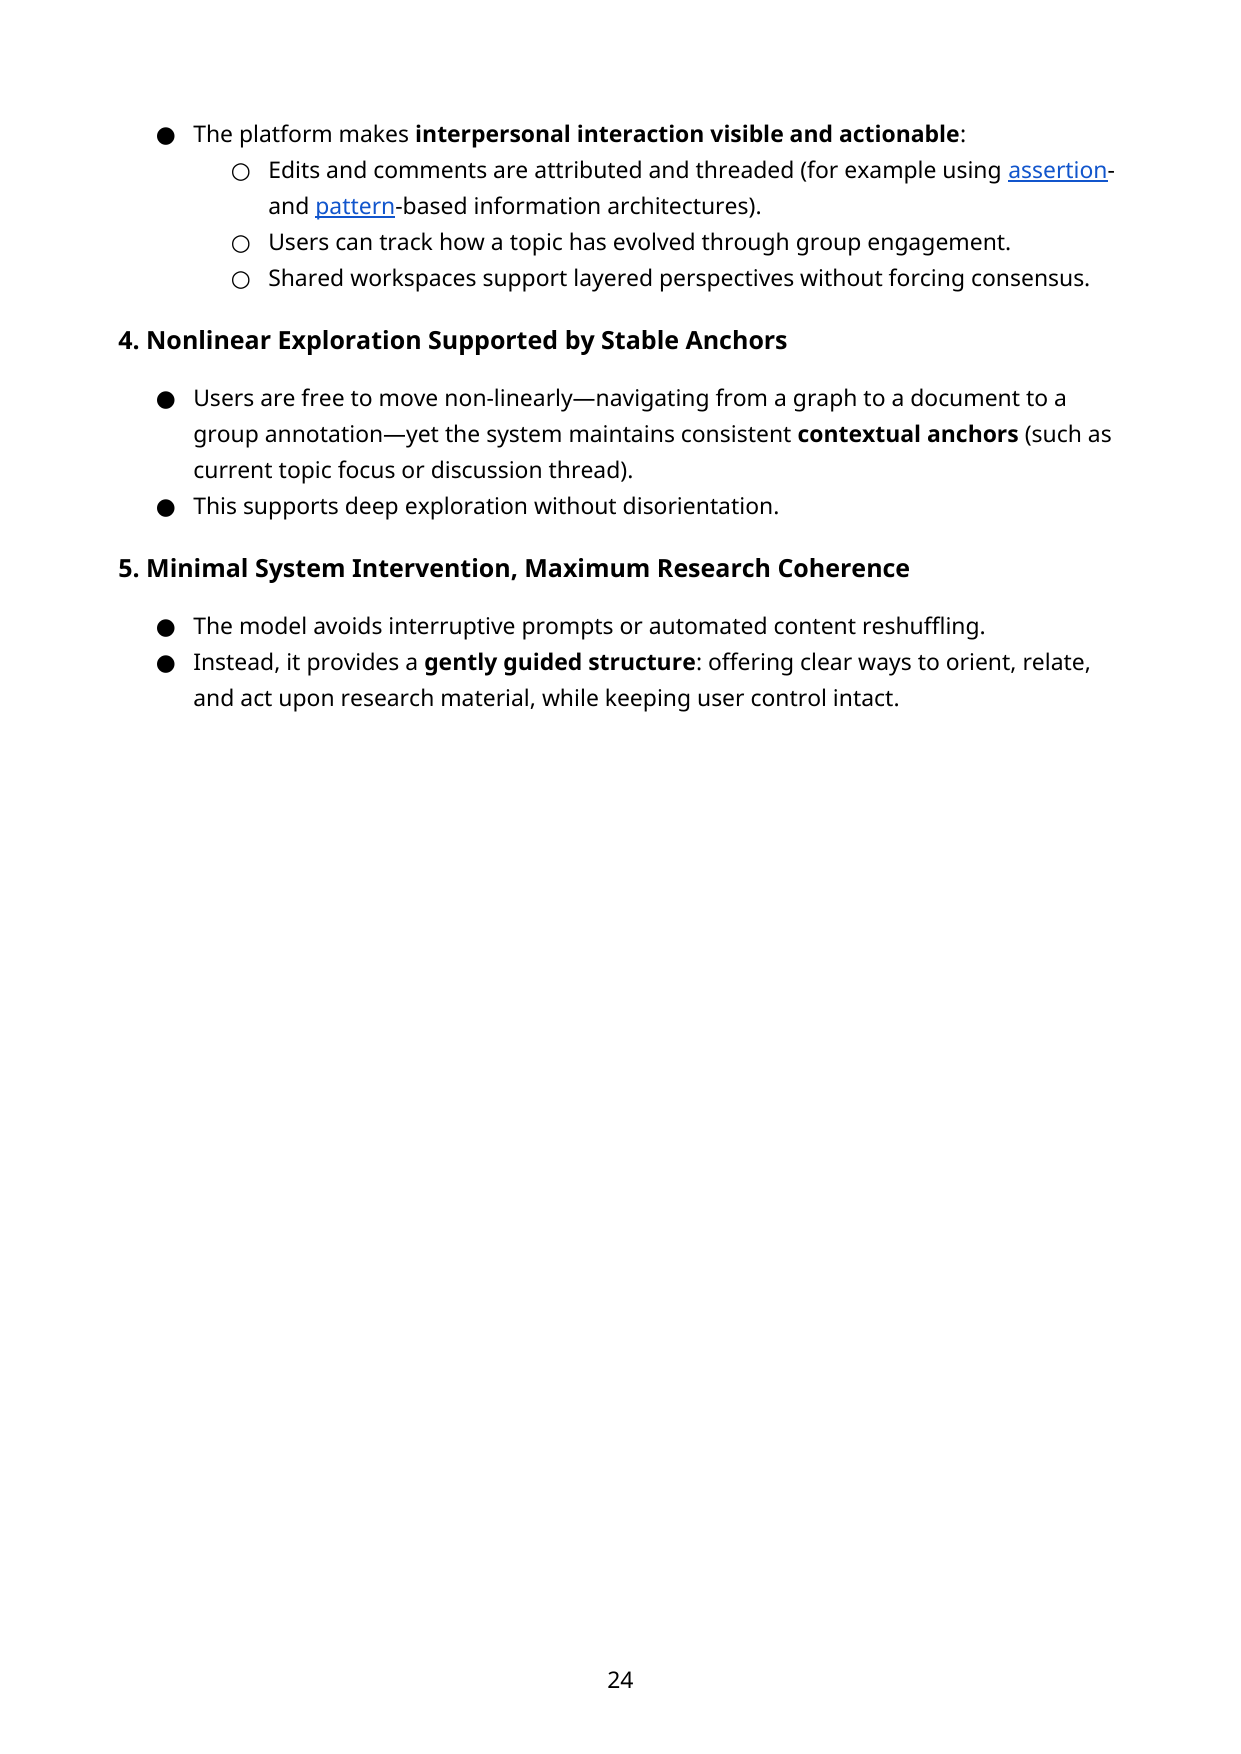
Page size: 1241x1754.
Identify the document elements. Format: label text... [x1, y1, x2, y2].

list The model avoids interruptive prompts or automated content reshuffling. [156, 609, 1122, 641]
list The platform makes interpersonal interaction visible and actionable: [156, 118, 1122, 149]
list Edits and comments are attributed and threaded (for example using assertion- and pattern-based information architectures). [231, 154, 1122, 221]
subtitle 4. Nonlinear Exploration Supported by Stable Anchors [118, 323, 1122, 357]
list Users are free to move non-linearly—navigating from a graph to a document to a group annotation—yet the system maintains consistent contextual anchors (such as current topic focus or discussion thread). [156, 382, 1122, 485]
list This supports deep exploration without disorientation. [156, 489, 1122, 521]
subtitle 5. Minimal System Intervention, Maximum Research Coherence [118, 551, 1122, 584]
list Users can track how a topic has evolved through group engagement. [231, 226, 1122, 257]
list Instead, it provides a gently guided structure: offering clear ways to orient, relate, and act upon research material, while keeping user control intact. [156, 646, 1122, 749]
list Shared workspaces support layered perspectives without forcing consensus. [231, 262, 1122, 293]
